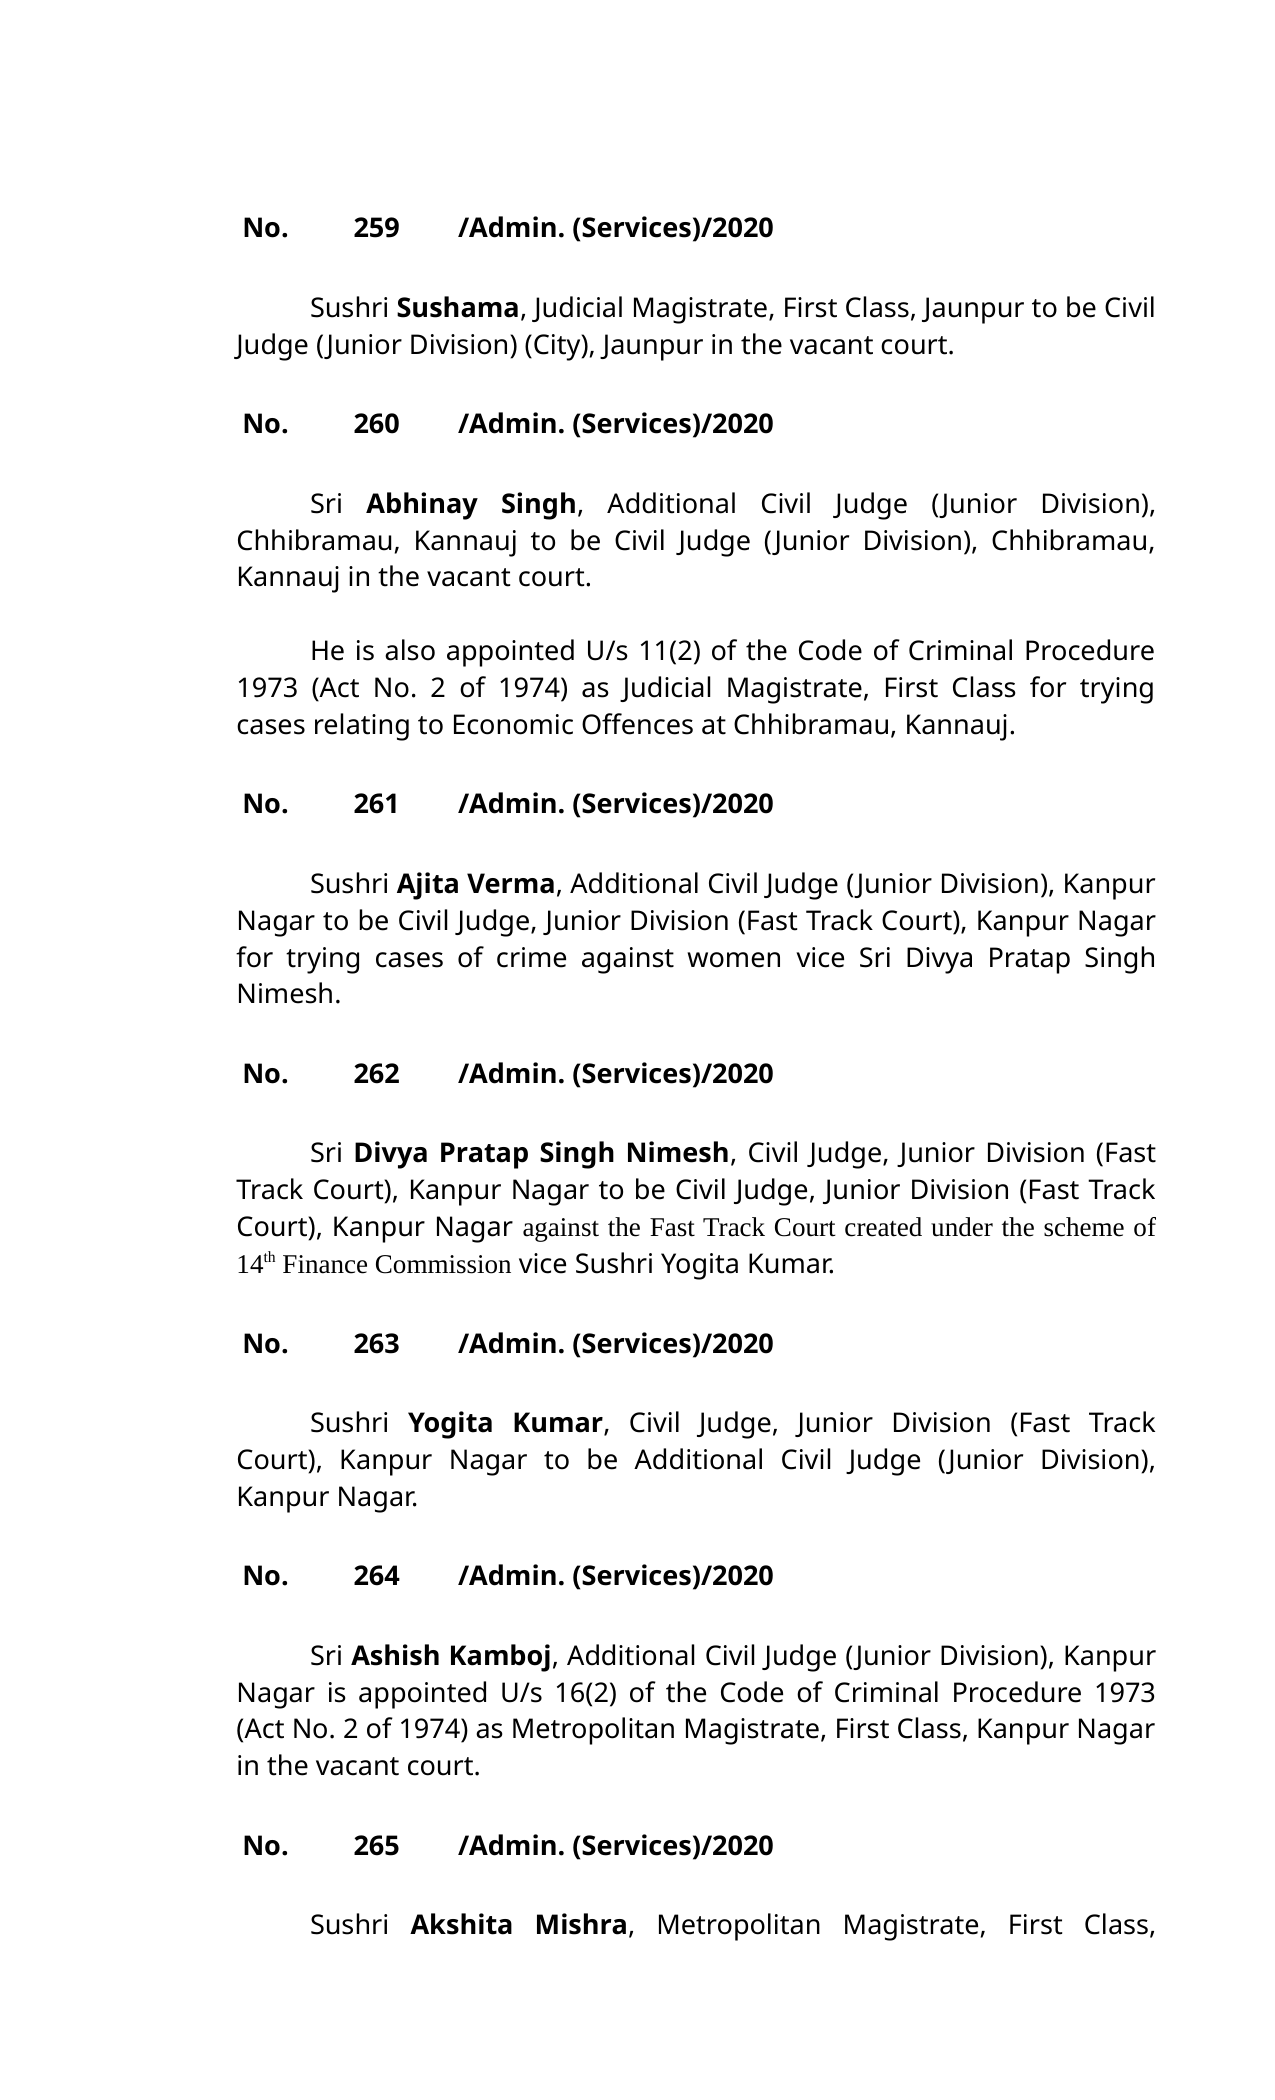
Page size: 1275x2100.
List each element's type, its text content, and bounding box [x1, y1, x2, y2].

text Sushri Ajita Verma, Additional Civil Judge (Junior Division), Kanpur Nagar to be Civil Judge, Junior Division (Fast Track Court), Kanpur Nagar for trying cases of crime against women vice Sri Divya Pratap Singh Nimesh. [236, 864, 1157, 1012]
table_header [310, 1318, 452, 1367]
table_header No. [236, 1049, 310, 1097]
table_header /Admin. (Services)/2020 [452, 779, 795, 827]
table_header No. [236, 1821, 310, 1869]
table_header /Admin. (Services)/2020 [452, 399, 795, 447]
table_header [310, 1049, 452, 1097]
table_header No. [236, 1551, 310, 1599]
text Sri Divya Pratap Singh Nimesh, Civil Judge, Junior Division (Fast Track Court), Kanpur Nagar to be Civil Judge, Junior Division (Fast Track Court), Kanpur Nagar against the Fast Track Court created under the scheme of 14th Finance Commission vice Sushri Yogita Kumar. [236, 1134, 1157, 1281]
table_header No. [236, 203, 310, 251]
text Sushri Akshita Mishra, Metropolitan Magistrate, First Class, [236, 1906, 1157, 1943]
text Sushri Sushama, Judicial Magistrate, First Class, Jaunpur to be Civil Judge (Junior Division) (City), Jaunpur in the vacant court. [236, 288, 1157, 362]
table_header No. [236, 1318, 310, 1367]
table_header /Admin. (Services)/2020 [452, 1318, 795, 1367]
text Sushri Yogita Kumar, Civil Judge, Junior Division (Fast Track Court), Kanpur Nagar to be Additional Civil Judge (Junior Division), Kanpur Nagar. [236, 1403, 1157, 1514]
table_header /Admin. (Services)/2020 [452, 1551, 795, 1599]
table_header [310, 779, 452, 827]
text He is also appointed U/s 11(2) of the Code of Criminal Procedure 1973 (Act No. 2 of 1974) as Judicial Magistrate, First Class for trying cases relating to Economic Offences at Chhibramau, Kannauj. [236, 632, 1157, 742]
table_header /Admin. (Services)/2020 [452, 1049, 795, 1097]
table_header [310, 399, 452, 447]
table_header [310, 1821, 452, 1869]
table_header /Admin. (Services)/2020 [452, 1821, 795, 1869]
table_header No. [236, 779, 310, 827]
table_header /Admin. (Services)/2020 [452, 203, 795, 251]
table_header [310, 203, 452, 251]
text Sri Abhinay Singh, Additional Civil Judge (Junior Division), Chhibramau, Kannauj to be Civil Judge (Junior Division), Chhibramau, Kannauj in the vacant court. [236, 484, 1157, 595]
table_header No. [236, 399, 310, 447]
text Sri Ashish Kamboj, Additional Civil Judge (Junior Division), Kanpur Nagar is appointed U/s 16(2) of the Code of Criminal Procedure 1973 (Act No. 2 of 1974) as Metropolitan Magistrate, First Class, Kanpur Nagar in the vacant court. [236, 1636, 1157, 1784]
table_header [310, 1551, 452, 1599]
